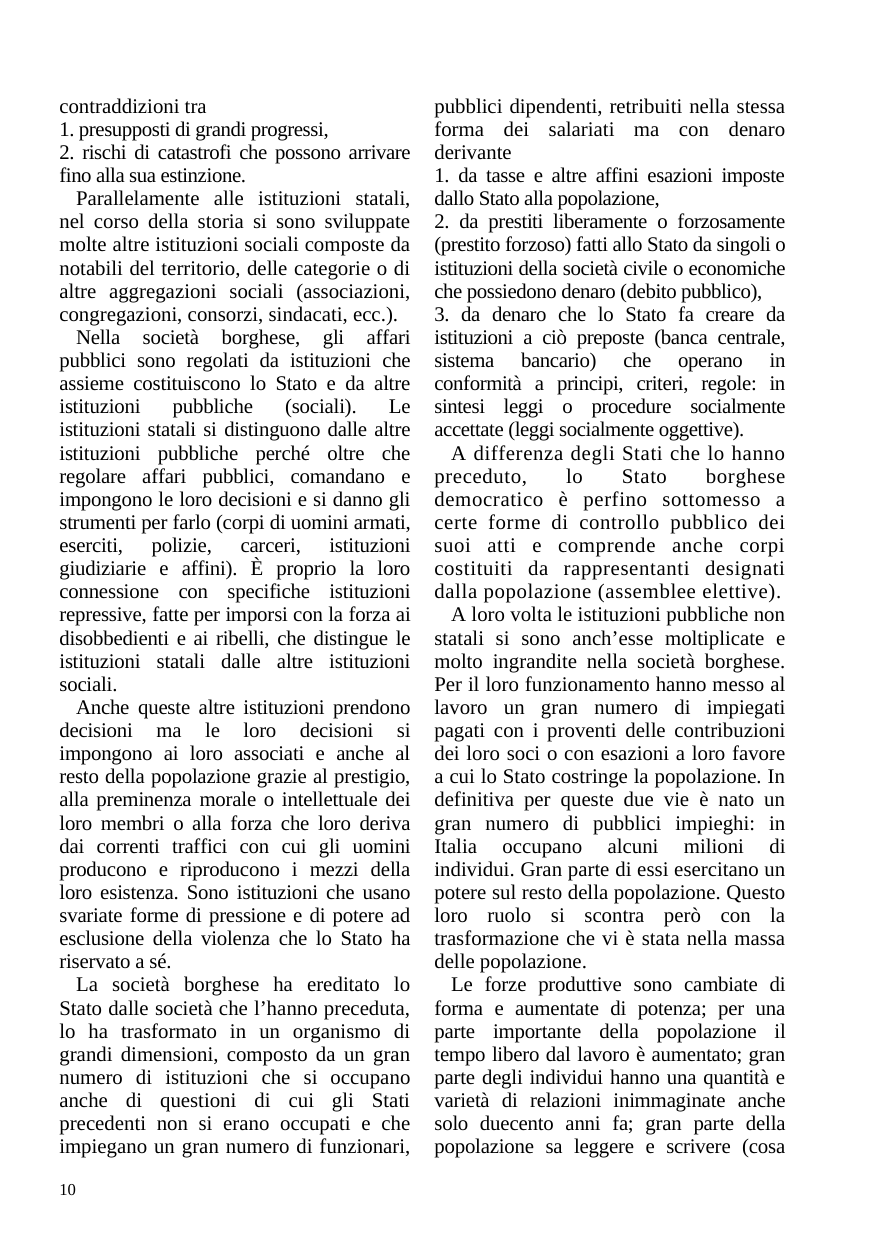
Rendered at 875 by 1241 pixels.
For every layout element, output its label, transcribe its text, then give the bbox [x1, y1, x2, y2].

text Nella società borghese, gli affari pubblici sono regolati da istituzioni che assieme costituiscono lo Stato e da altre istituzioni pubbliche (sociali). Le istituzioni statali si distinguono dalle altre istituzioni pubbliche perché oltre che regolare affari pubblici, comandano e impongono le loro decisioni e si danno gli strumenti per farlo (corpi di uomini armati, eserciti, polizie, carceri, istituzioni giudiziarie e affini). È proprio la loro connessione con specifiche istituzioni repressive, fatte per imporsi con la forza ai disobbedienti e ai ribelli, che distingue le istituzioni statali dalle altre istituzioni sociali. [59, 326, 411, 696]
text contraddizioni tra [59, 94, 411, 118]
text Le forze produttive sono cambiate di forma e aumentate di potenza; per una parte importante della popolazione il tempo libero dal lavoro è aumentato; gran parte degli individui hanno una quantità e varietà di relazioni inimmaginate anche solo duecento anni fa; gran parte della popolazione sa leggere e scrivere (cosa fino a duecento anni fa in gran parte d’Europa riservata al clero e a pochi altri privilegiati e interdetta alle masse); i mezzi di comunicazione, di informazione, di registrazione e di contabilità si sono moltiplicati, semplificati e diventati alla portata di gran parte della popolazione. Nello stesso tempo il potere dello Stato e delle altre istituzioni pubbliche sulla vita sociale (sugli affari pubblici e sul sistema produttivo) e il carattere collettivo del sistema produttivo, stante l’estraneità, l’ostilità del resto della popolazione e il generale antagonismo di interessi, hanno dato e danno luogo a risultati disastrosi: la crisi mondiale in corso e la crisi ambientale (ecologica) ne sono la manifestazione. Le istituzioni pubbliche, i loro dirigenti e impiegati scambiano per leggi naturali le loro abitudini e i loro pregiudizi e sono da tutto il contesto spinti a camuffare sotto questa veste i loro interessi e traffici privati e perfino i loro crimini. [434, 973, 786, 1158]
text 2. rischi di catastrofi che possono arrivare fino alla sua estinzione. [59, 141, 411, 187]
text La società borghese ha ereditato lo Stato dalle società che l’hanno preceduta, lo ha trasformato in un organismo di grandi dimensioni, composto da un gran numero di istituzioni che si occupano anche di questioni di cui gli Stati precedenti non si erano occupati e che impiegano un gran numero di funzionari, [59, 973, 411, 1158]
text Parallelamente alle istituzioni statali, nel corso della storia si sono sviluppate molte altre istituzioni sociali composte da notabili del territorio, delle categorie o di altre aggregazioni sociali (associazioni, congregazioni, consorzi, sindacati, ecc.). [59, 187, 411, 326]
text 2. da prestiti liberamente o forzosamente (prestito forzoso) fatti allo Stato da singoli o istituzioni della società civile o economiche che possiedono denaro (debito pubblico), [434, 210, 786, 303]
text pubblici dipendenti, retribuiti nella stessa forma dei salariati ma con denaro derivante [434, 94, 786, 164]
text A differenza degli Stati che lo hanno preceduto, lo Stato borghese democratico è perfino sottomesso a certe forme di controllo pubblico dei suoi atti e comprende anche corpi costituiti da rappresentanti designati dalla popolazione (assemblee elettive). [434, 441, 786, 603]
text 1. presupposti di grandi progressi, [59, 118, 411, 141]
text 3. da denaro che lo Stato fa creare da istituzioni a ciò preposte (banca centrale, sistema bancario) che operano in conformità a principi, criteri, regole: in sintesi leggi o procedure socialmente accettate (leggi socialmente oggettive). [434, 303, 786, 441]
text 1. da tasse e altre affini esazioni imposte dallo Stato alla popolazione, [434, 164, 786, 210]
text A loro volta le istituzioni pubbliche non statali si sono anch’esse moltiplicate e molto ingrandite nella società borghese. Per il loro funzionamento hanno messo al lavoro un gran numero di impiegati pagati con i proventi delle contribuzioni dei loro soci o con esazioni a loro favore a cui lo Stato costringe la popolazione. In definitiva per queste due vie è nato un gran numero di pubblici impieghi: in Italia occupano alcuni milioni di individui. Gran parte di essi esercitano un potere sul resto della popolazione. Questo loro ruolo si scontra però con la trasformazione che vi è stata nella massa delle popolazione. [434, 603, 786, 973]
text Anche queste altre istituzioni prendono decisioni ma le loro decisioni si impongono ai loro associati e anche al resto della popolazione grazie al prestigio, alla preminenza morale o intellettuale dei loro membri o alla forza che loro deriva dai correnti traffici con cui gli uomini producono e riproducono i mezzi della loro esistenza. Sono istituzioni che usano svariate forme di pressione e di potere ad esclusione della violenza che lo Stato ha riservato a sé. [59, 696, 411, 973]
